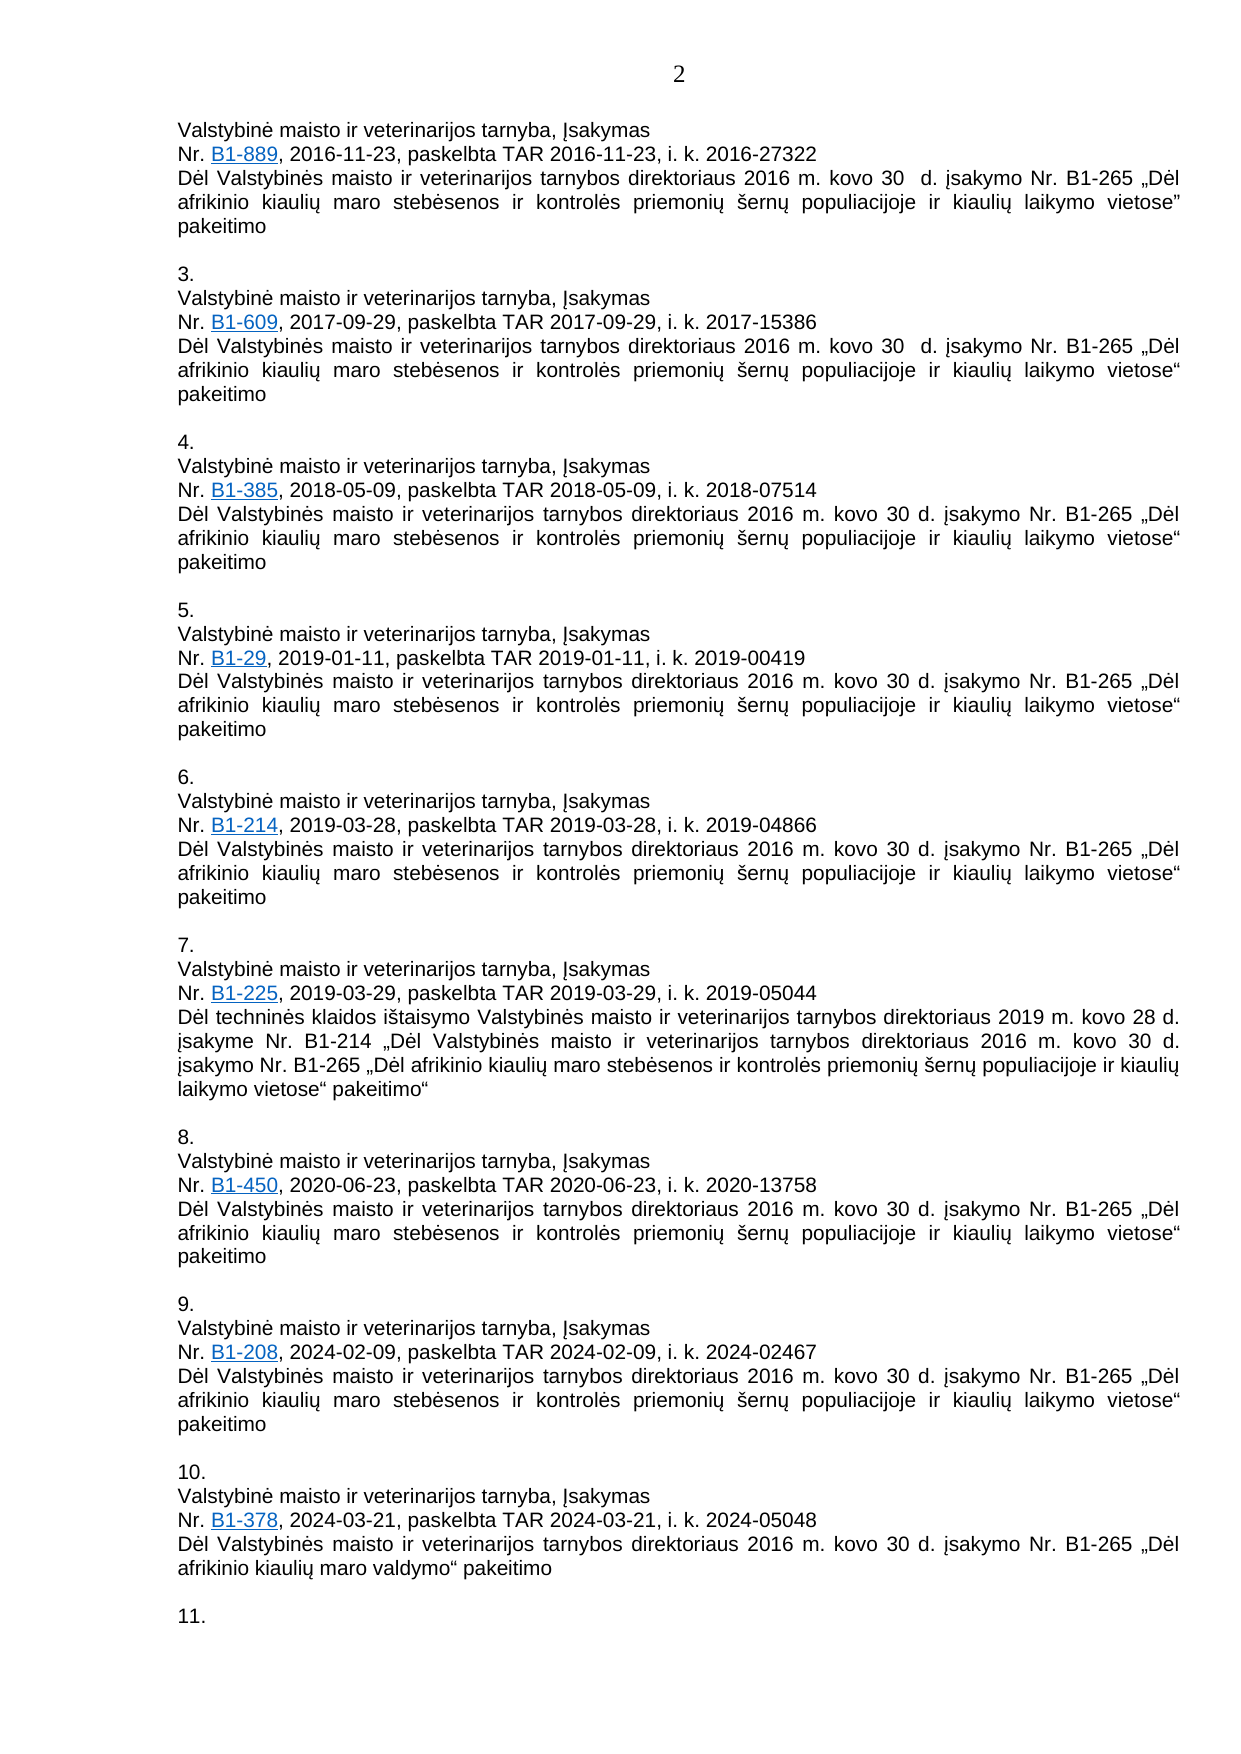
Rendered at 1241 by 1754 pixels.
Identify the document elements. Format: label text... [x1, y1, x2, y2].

text 7. [177, 933, 1181, 957]
text 4. [177, 430, 1181, 454]
text Valstybinė maisto ir veterinarijos tarnyba, Įsakymas [177, 957, 1181, 981]
text Dėl Valstybinės maisto ir veterinarijos tarnybos direktoriaus 2016 m. kovo 30 d. įsakymo Nr. B1-265 „Dėl afrikinio kiaulių maro valdymo“ pakeitimo [177, 1532, 1181, 1580]
text Dėl Valstybinės maisto ir veterinarijos tarnybos direktoriaus 2016 m. kovo 30 d. įsakymo Nr. B1-265 „Dėl afrikinio kiaulių maro stebėsenos ir kontrolės priemonių šernų populiacijoje ir kiaulių laikymo vietose“ pakeitimo [177, 669, 1181, 741]
text Nr. B1-225, 2019-03-29, paskelbta TAR 2019-03-29, i. k. 2019-05044 [177, 981, 1181, 1005]
text Nr. B1-385, 2018-05-09, paskelbta TAR 2018-05-09, i. k. 2018-07514 [177, 478, 1181, 502]
text Dėl Valstybinės maisto ir veterinarijos tarnybos direktoriaus 2016 m. kovo 30 d. įsakymo Nr. B1-265 „Dėl afrikinio kiaulių maro stebėsenos ir kontrolės priemonių šernų populiacijoje ir kiaulių laikymo vietose“ pakeitimo [177, 1196, 1181, 1268]
text Nr. B1-214, 2019-03-28, paskelbta TAR 2019-03-28, i. k. 2019-04866 [177, 813, 1181, 837]
text 11. [177, 1604, 1181, 1628]
text Dėl Valstybinės maisto ir veterinarijos tarnybos direktoriaus 2016 m. kovo 30 d. įsakymo Nr. B1-265 „Dėl afrikinio kiaulių maro stebėsenos ir kontrolės priemonių šernų populiacijoje ir kiaulių laikymo vietose“ pakeitimo [177, 837, 1181, 909]
text Valstybinė maisto ir veterinarijos tarnyba, Įsakymas [177, 118, 1181, 142]
text 9. [177, 1292, 1181, 1316]
text Nr. B1-609, 2017-09-29, paskelbta TAR 2017-09-29, i. k. 2017-15386 [177, 310, 1181, 334]
text Dėl Valstybinės maisto ir veterinarijos tarnybos direktoriaus 2016 m. kovo 30 d. įsakymo Nr. B1-265 „Dėl afrikinio kiaulių maro stebėsenos ir kontrolės priemonių šernų populiacijoje ir kiaulių laikymo vietose“ pakeitimo [177, 502, 1181, 573]
text 6. [177, 765, 1181, 789]
text Valstybinė maisto ir veterinarijos tarnyba, Įsakymas [177, 1316, 1181, 1340]
text Dėl Valstybinės maisto ir veterinarijos tarnybos direktoriaus 2016 m. kovo 30 d. įsakymo Nr. B1-265 „Dėl afrikinio kiaulių maro stebėsenos ir kontrolės priemonių šernų populiacijoje ir kiaulių laikymo vietose“ pakeitimo [177, 334, 1181, 406]
text 10. [177, 1460, 1181, 1484]
text Valstybinė maisto ir veterinarijos tarnyba, Įsakymas [177, 454, 1181, 478]
text Nr. B1-29, 2019-01-11, paskelbta TAR 2019-01-11, i. k. 2019-00419 [177, 645, 1181, 669]
text Valstybinė maisto ir veterinarijos tarnyba, Įsakymas [177, 621, 1181, 645]
text Valstybinė maisto ir veterinarijos tarnyba, Įsakymas [177, 286, 1181, 310]
text Nr. B1-378, 2024-03-21, paskelbta TAR 2024-03-21, i. k. 2024-05048 [177, 1508, 1181, 1532]
text Nr. B1-208, 2024-02-09, paskelbta TAR 2024-02-09, i. k. 2024-02467 [177, 1340, 1181, 1364]
text Nr. B1-889, 2016-11-23, paskelbta TAR 2016-11-23, i. k. 2016-27322 [177, 142, 1181, 166]
text Valstybinė maisto ir veterinarijos tarnyba, Įsakymas [177, 789, 1181, 813]
text Valstybinė maisto ir veterinarijos tarnyba, Įsakymas [177, 1484, 1181, 1508]
text Dėl techninės klaidos ištaisymo Valstybinės maisto ir veterinarijos tarnybos direktoriaus 2019 m. kovo 28 d. įsakyme Nr. B1-214 „Dėl Valstybinės maisto ir veterinarijos tarnybos direktoriaus 2016 m. kovo 30 d. įsakymo Nr. B1-265 „Dėl afrikinio kiaulių maro stebėsenos ir kontrolės priemonių šernų populiacijoje ir kiaulių laikymo vietose“ pakeitimo“ [177, 1005, 1181, 1101]
text Dėl Valstybinės maisto ir veterinarijos tarnybos direktoriaus 2016 m. kovo 30 d. įsakymo Nr. B1-265 „Dėl afrikinio kiaulių maro stebėsenos ir kontrolės priemonių šernų populiacijoje ir kiaulių laikymo vietose” pakeitimo [177, 166, 1181, 238]
text 5. [177, 597, 1181, 621]
text 3. [177, 262, 1181, 286]
text Valstybinė maisto ir veterinarijos tarnyba, Įsakymas [177, 1148, 1181, 1172]
text Dėl Valstybinės maisto ir veterinarijos tarnybos direktoriaus 2016 m. kovo 30 d. įsakymo Nr. B1-265 „Dėl afrikinio kiaulių maro stebėsenos ir kontrolės priemonių šernų populiacijoje ir kiaulių laikymo vietose“ pakeitimo [177, 1364, 1181, 1436]
text 8. [177, 1124, 1181, 1148]
text Nr. B1-450, 2020-06-23, paskelbta TAR 2020-06-23, i. k. 2020-13758 [177, 1172, 1181, 1196]
